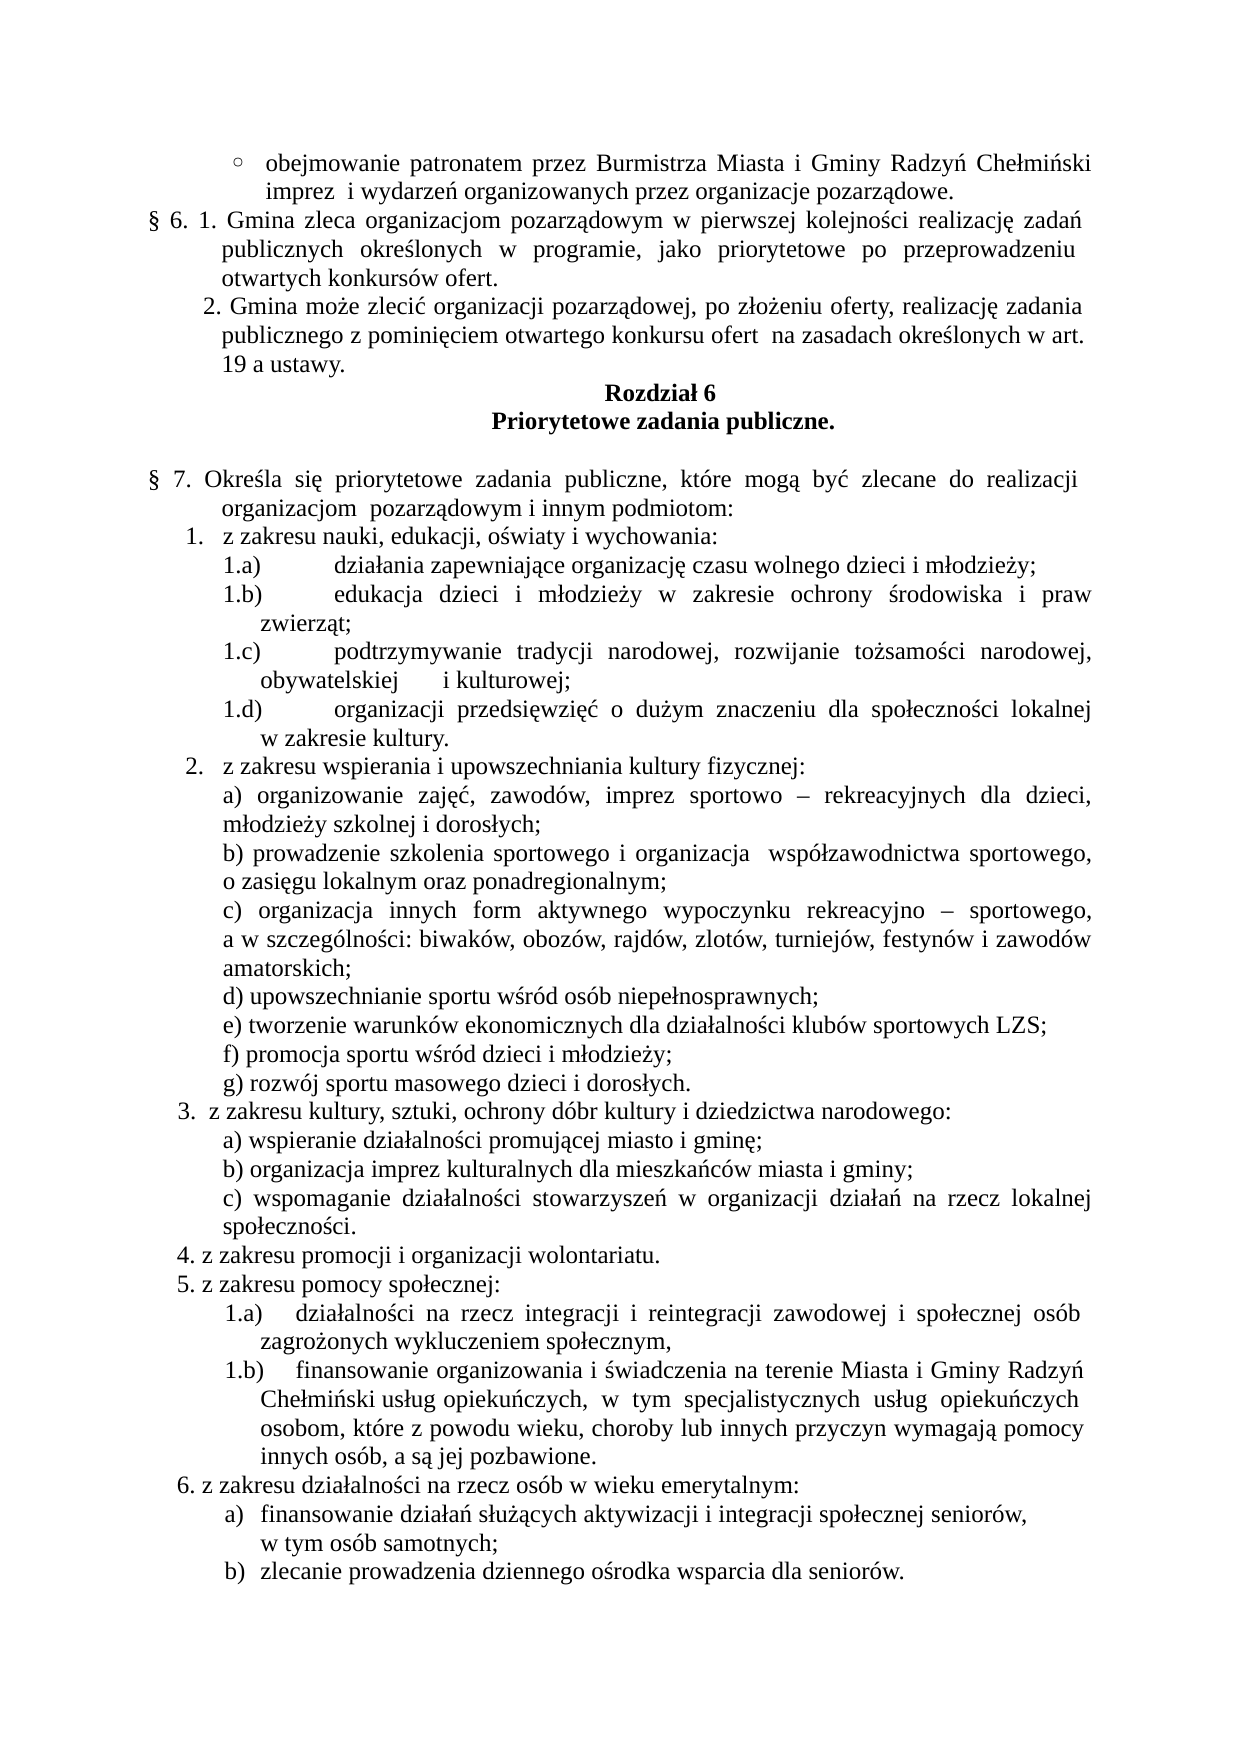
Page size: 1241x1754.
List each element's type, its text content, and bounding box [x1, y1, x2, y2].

text g) rozwój sportu masowego dzieci i dorosłych. [223, 1068, 1093, 1096]
text Rozdział 6 [228, 378, 1093, 406]
list obejmowanie patronatem przez Burmistrza Miasta i Gminy Radzyń Chełmiński imprez i wydarzeń organizowanych przez organizacje pozarządowe. [228, 148, 1093, 205]
text e) tworzenie warunków ekonomicznych dla działalności klubów sportowych LZS; [223, 1010, 1093, 1039]
text a) organizowanie zajęć, zawodów, imprez sportowo – rekreacyjnych dla dzieci, młodzieży szkolnej i dorosłych; [223, 780, 1093, 838]
list organizacji przedsięwzięć o dużym znaczeniu dla społeczności lokalnej w zakresie kultury. [223, 694, 1093, 751]
list zlecanie prowadzenia dziennego ośrodka wsparcia dla seniorów. [148, 1556, 1093, 1585]
list z zakresu nauki, edukacji, oświaty i wychowania: [185, 521, 1093, 550]
list działania zapewniające organizację czasu wolnego dzieci i młodzieży; [223, 550, 1093, 579]
list finansowanie działań służących aktywizacji i integracji społecznej seniorów, w tym osób samotnych; [148, 1499, 1093, 1556]
text b) organizacja imprez kulturalnych dla mieszkańców miasta i gminy; [223, 1154, 1093, 1183]
text c) wspomaganie działalności stowarzyszeń w organizacji działań na rzecz lokalnej społeczności. [223, 1183, 1093, 1240]
text a) wspieranie działalności promującej miasto i gminę; [223, 1125, 1093, 1154]
text d) upowszechnianie sportu wśród osób niepełnosprawnych; [223, 981, 1093, 1010]
text 5. z zakresu pomocy społecznej: [133, 1269, 1093, 1298]
text 4. z zakresu promocji i organizacji wolontariatu. [133, 1240, 1093, 1269]
text § 7. Określa się priorytetowe zadania publiczne, które mogą być zlecane do realizacji organizacjom pozarządowym i innym podmiotom: [148, 464, 1093, 521]
text f) promocja sportu wśród dzieci i młodzieży; [223, 1039, 1093, 1068]
text b) prowadzenie szkolenia sportowego i organizacja współzawodnictwa sportowego, o zasięgu lokalnym oraz ponadregionalnym; [223, 838, 1093, 895]
list podtrzymywanie tradycji narodowej, rozwijanie tożsamości narodowej, obywatelskiej i kulturowej; [223, 636, 1093, 694]
text Priorytetowe zadania publiczne. [228, 406, 1093, 435]
list działalności na rzecz integracji i reintegracji zawodowej i społecznej osób zagrożonych wykluczeniem społecznym, [148, 1298, 1093, 1355]
text c) organizacja innych form aktywnego wypoczynku rekreacyjno – sportowego, a w szczególności: biwaków, obozów, rajdów, zlotów, turniejów, festynów i zawodów amatorskich; [223, 895, 1093, 981]
text § 6. 1. Gmina zleca organizacjom pozarządowym w pierwszej kolejności realizację zadań publicznych określonych w programie, jako priorytetowe po przeprowadzeniu otwartych konkursów ofert. [148, 205, 1093, 291]
list edukacja dzieci i młodzieży w zakresie ochrony środowiska i praw zwierząt; [223, 579, 1093, 636]
list finansowanie organizowania i świadczenia na terenie Miasta i Gminy Radzyń Chełmiński usług opiekuńczych, w tym specjalistycznych usług opiekuńczych osobom, które z powodu wieku, choroby lub innych przyczyn wymagają pomocy innych osób, a są jej pozbawione. [148, 1355, 1093, 1470]
text 6. z zakresu działalności na rzecz osób w wieku emerytalnym: [133, 1470, 1093, 1499]
list z zakresu wspierania i upowszechniania kultury fizycznej: [185, 751, 1093, 780]
text 2. Gmina może zlecić organizacji pozarządowej, po złożeniu oferty, realizację zadania publicznego z pominięciem otwartego konkursu ofert na zasadach określonych w art. 19 a ustawy. [148, 291, 1093, 378]
text 3. z zakresu kultury, sztuki, ochrony dóbr kultury i dziedzictwa narodowego: [148, 1096, 1093, 1125]
